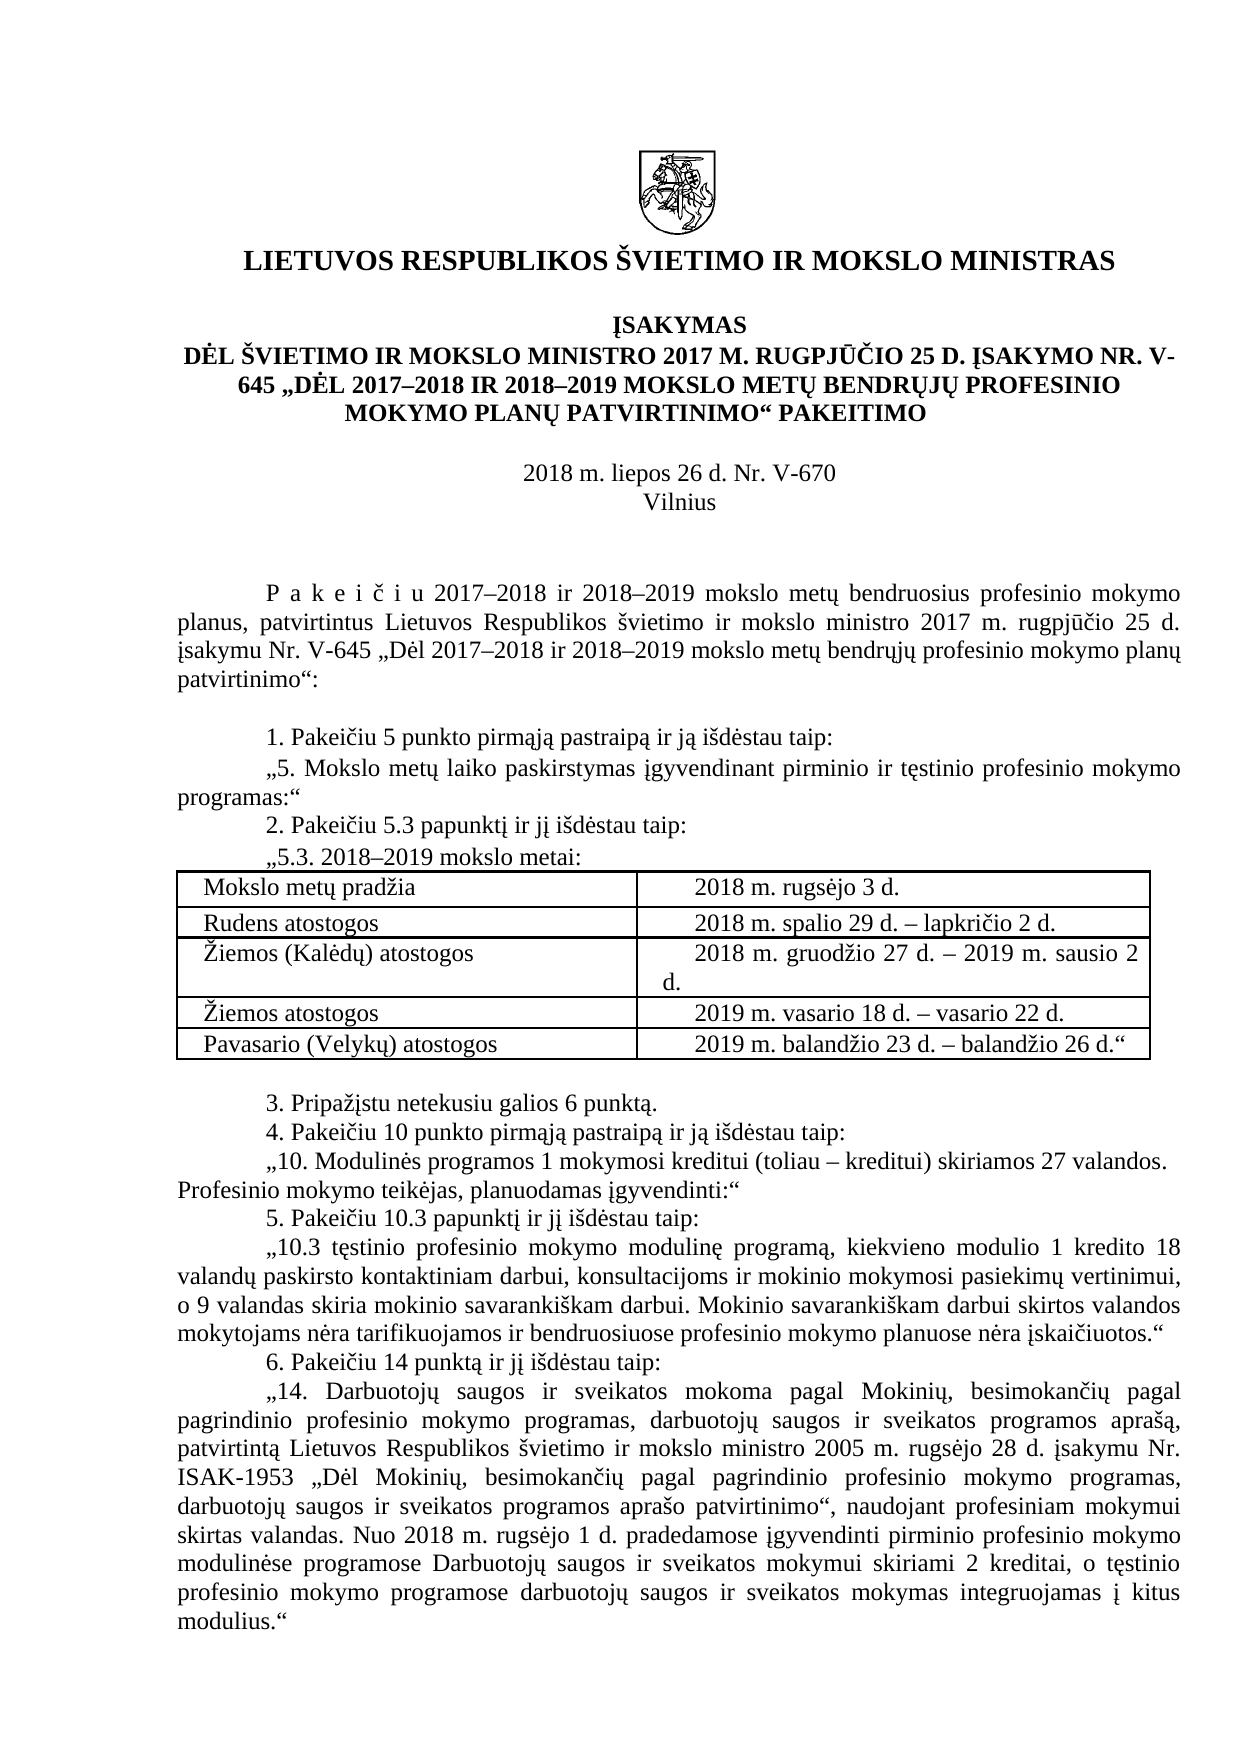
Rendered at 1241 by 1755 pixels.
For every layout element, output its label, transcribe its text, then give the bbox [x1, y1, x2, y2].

text 2018 m. liepos 26 d. Nr. V-670 [177, 458, 1182, 487]
text „5.3. 2018–2019 mokslo metai: [177, 842, 1182, 870]
text 3. Pripažįstu netekusiu galios 6 punktą. [177, 1088, 1182, 1117]
text „5. Mokslo metų laiko paskirstymas įgyvendinant pirminio ir tęstinio profesinio mokymo programas:“ [177, 753, 1182, 811]
text 4. Pakeičiu 10 punkto pirmąją pastraipą ir ją išdėstau taip: [177, 1117, 1182, 1146]
text 5. Pakeičiu 10.3 papunktį ir jį išdėstau taip: [177, 1203, 1182, 1232]
table_header 2018 m. rugsėjo 3 d. [651, 873, 1149, 906]
text 2. Pakeičiu 5.3 papunktį ir jį išdėstau taip: [177, 811, 1182, 839]
table_header Mokslo metų pradžia [178, 873, 636, 906]
text DĖL ŠVIETIMO IR MOKSLO MINISTRO 2017 M. RUGPJŪČIO 25 D. ĮSAKYMO NR. V-645 „DĖL 2017–2018 IR 2018–2019 MOKSLO METŲ BENDRŲJŲ PROFESINIO MOKYMO PLANŲ PATVIRTINIMO“ PAKEITIMO [177, 341, 1182, 427]
text „10.3 tęstinio profesinio mokymo modulinę programą, kiekvieno modulio 1 kredito 18 valandų paskirsto kontaktiniam darbui, konsultacijoms ir mokinio mokymosi pasiekimų vertinimui, o 9 valandas skiria mokinio savarankiškam darbui. Mokinio savarankiškam darbui skirtos valandos mokytojams nėra tarifikuojamos ir bendruosiuose profesinio mokymo planuose nėra įskaičiuotos.“ [177, 1232, 1182, 1347]
text „10. Modulinės programos 1 mokymosi kreditui (toliau – kreditui) skiriamos 27 valandos. Profesinio mokymo teikėjas, planuodamas įgyvendinti:“ [177, 1146, 1182, 1203]
table_cell Žiemos (Kalėdų) atostogos [178, 939, 636, 996]
text „14. Darbuotojų saugos ir sveikatos mokoma pagal Mokinių, besimokančių pagal pagrindinio profesinio mokymo programas, darbuotojų saugos ir sveikatos programos aprašą, patvirtintą Lietuvos Respublikos švietimo ir mokslo ministro 2005 m. rugsėjo 28 d. įsakymu Nr. ISAK-1953 „Dėl Mokinių, besimokančių pagal pagrindinio profesinio mokymo programas, darbuotojų saugos ir sveikatos programos aprašo patvirtinimo“, naudojant profesiniam mokymui skirtas valandas. Nuo 2018 m. rugsėjo 1 d. pradedamose įgyvendinti pirminio profesinio mokymo modulinėse programose Darbuotojų saugos ir sveikatos mokymui skiriami 2 kreditai, o tęstinio profesinio mokymo programose darbuotojų saugos ir sveikatos mokymas integruojamas į kitus modulius.“ [177, 1376, 1182, 1635]
text 1. Pakeičiu 5 punkto pirmąją pastraipą ir ją išdėstau taip: [177, 722, 1182, 751]
text LIETUVOS RESPUBLIKOS ŠVIETIMO IR MOKSLO MINISTRAS [177, 243, 1182, 276]
text ĮSAKYMAS [177, 310, 1182, 338]
table_cell [638, 967, 651, 996]
text P a k e i č i u 2017–2018 ir 2018–2019 mokslo metų bendruosius profesinio mokymo planus, patvirtintus Lietuvos Respublikos švietimo ir mokslo ministro 2017 m. rugpjūčio 25 d. įsakymu Nr. V-645 „Dėl 2017–2018 ir 2018–2019 mokslo metų bendrųjų profesinio mokymo planų patvirtinimo“: [177, 578, 1182, 693]
text Vilnius [177, 487, 1182, 516]
text 6. Pakeičiu 14 punktą ir jį išdėstau taip: [177, 1347, 1182, 1376]
table_header [638, 901, 651, 906]
